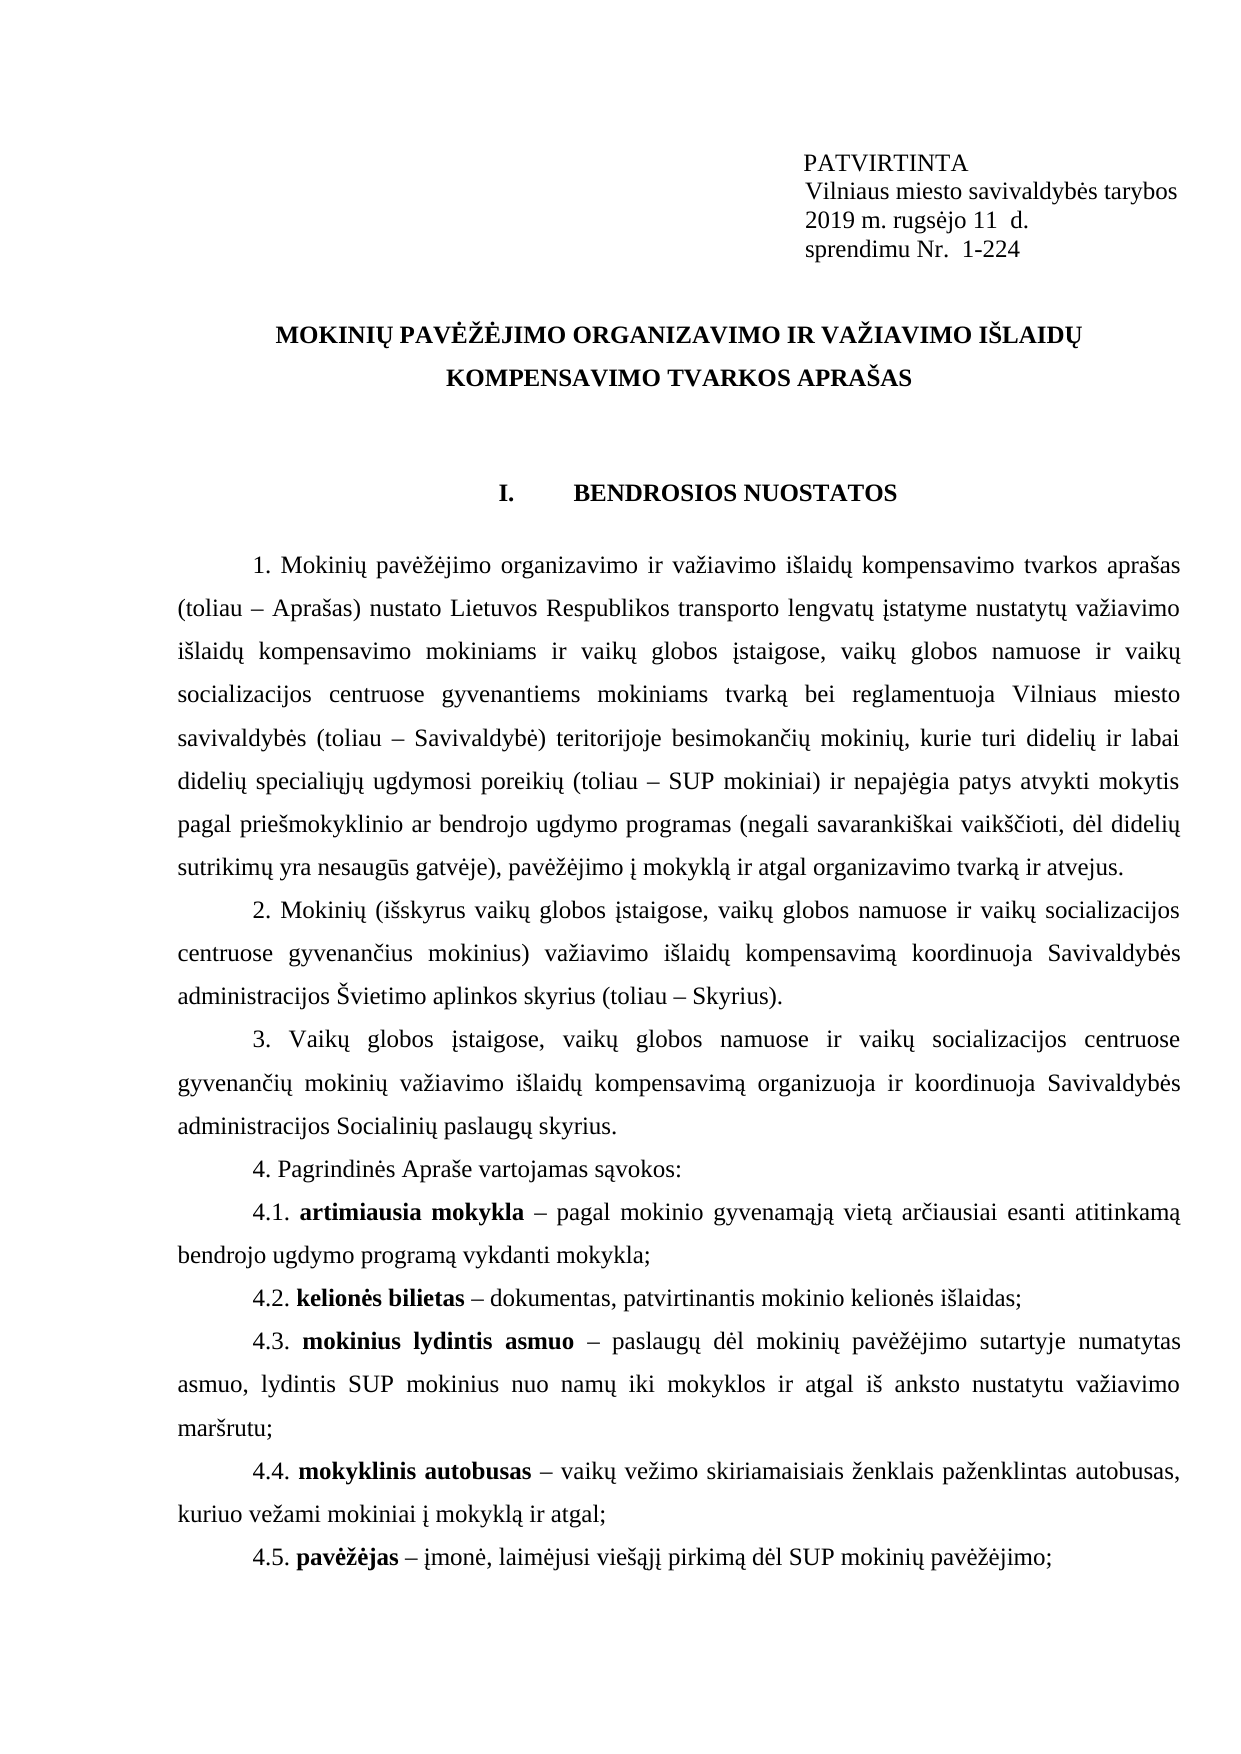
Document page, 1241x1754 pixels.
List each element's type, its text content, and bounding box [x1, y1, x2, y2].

text I. Bendrosios nuostatos [215, 478, 1181, 507]
text 4.3. mokinius lydintis asmuo – paslaugų dėl mokinių pavėžėjimo sutartyje numatytas asmuo, lydintis SUP mokinius nuo namų iki mokyklos ir atgal iš anksto nustatytu važiavimo maršrutu; [177, 1326, 1181, 1441]
text mokINIŲ PAVĖŽĖJIMO organizavimo ir VAŽIAVIMO išlaidų kompensavimo tvarkOS APRAŠAS [177, 320, 1181, 392]
text sprendimu Nr. 1-224 [177, 234, 1181, 263]
text 4. Pagrindinės Apraše vartojamas sąvokos: [177, 1154, 1181, 1183]
text 4.5. pavėžėjas – įmonė, laimėjusi viešąjį pirkimą dėl SUP mokinių pavėžėjimo; [177, 1542, 1181, 1571]
text Vilniaus miesto savivaldybės tarybos [177, 176, 1181, 205]
text 1. Mokinių pavėžėjimo organizavimo ir važiavimo išlaidų kompensavimo tvarkos aprašas (toliau – Aprašas) nustato Lietuvos Respublikos transporto lengvatų įstatyme nustatytų važiavimo išlaidų kompensavimo mokiniams ir vaikų globos įstaigose, vaikų globos namuose ir vaikų socializacijos centruose gyvenantiems mokiniams tvarką bei reglamentuoja Vilniaus miesto savivaldybės (toliau – Savivaldybė) teritorijoje besimokančių mokinių, kurie turi didelių ir labai didelių specialiųjų ugdymosi poreikių (toliau – SUP mokiniai) ir nepajėgia patys atvykti mokytis pagal priešmokyklinio ar bendrojo ugdymo programas (negali savarankiškai vaikščioti, dėl didelių sutrikimų yra nesaugūs gatvėje), pavėžėjimo į mokyklą ir atgal organizavimo tvarką ir atvejus. [177, 550, 1181, 881]
text 4.1. artimiausia mokykla – pagal mokinio gyvenamąją vietą arčiausiai esanti atitinkamą bendrojo ugdymo programą vykdanti mokykla; [177, 1197, 1181, 1269]
text 4.4. mokyklinis autobusas – vaikų vežimo skiriamaisiais ženklais paženklintas autobusas, kuriuo vežami mokiniai į mokyklą ir atgal; [177, 1456, 1181, 1528]
text 2019 m. rugsėjo 11 d. [177, 205, 1181, 234]
text 4.2. kelionės bilietas – dokumentas, patvirtinantis mokinio kelionės išlaidas; [177, 1283, 1181, 1312]
text PATVIRTINTA [177, 148, 1181, 176]
text 3. Vaikų globos įstaigose, vaikų globos namuose ir vaikų socializacijos centruose gyvenančių mokinių važiavimo išlaidų kompensavimą organizuoja ir koordinuoja Savivaldybės administracijos Socialinių paslaugų skyrius. [177, 1024, 1181, 1139]
text 2. Mokinių (išskyrus vaikų globos įstaigose, vaikų globos namuose ir vaikų socializacijos centruose gyvenančius mokinius) važiavimo išlaidų kompensavimą koordinuoja Savivaldybės administracijos Švietimo aplinkos skyrius (toliau – Skyrius). [177, 895, 1181, 1010]
